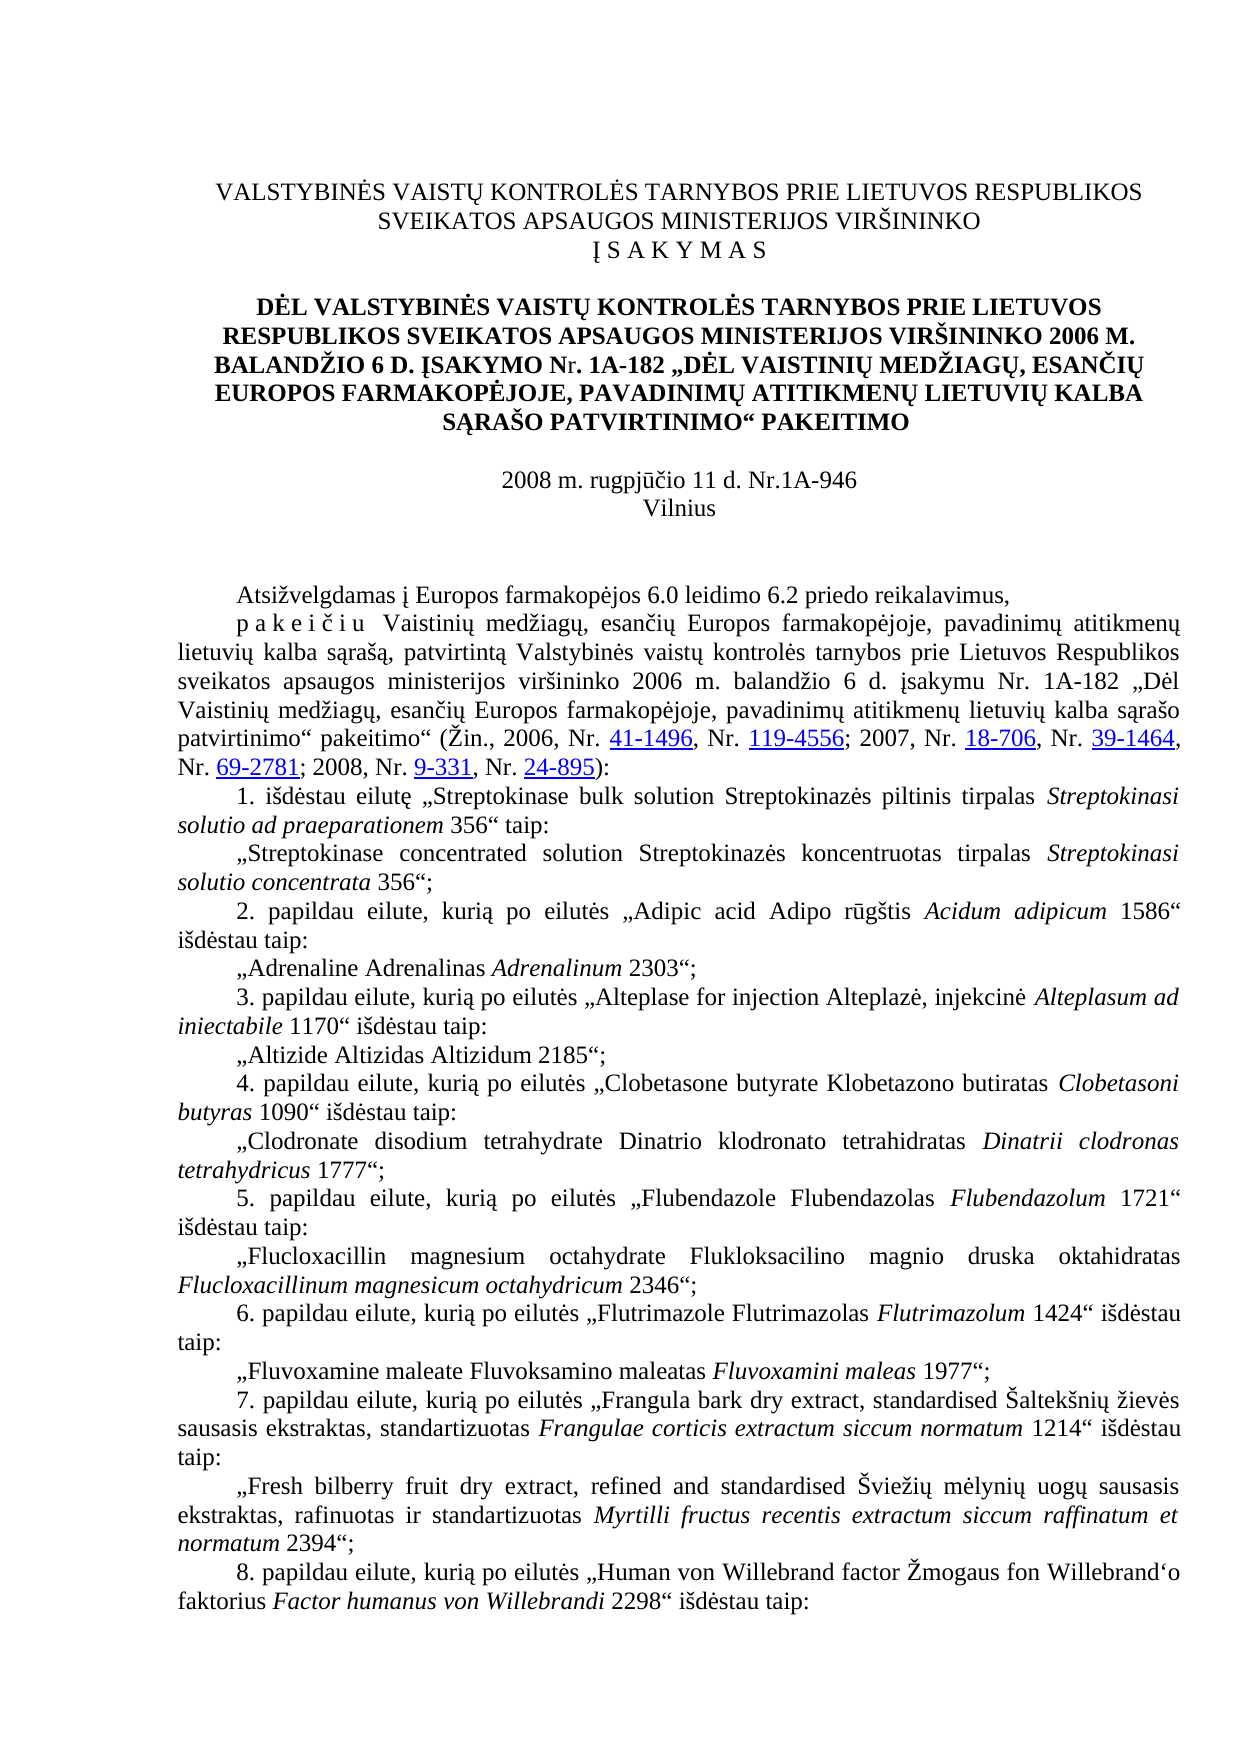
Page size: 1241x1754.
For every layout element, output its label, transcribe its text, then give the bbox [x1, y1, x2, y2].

text „Clodronate disodium tetrahydrate Dinatrio klodronato tetrahidratas Dinatrii clodronas tetrahydricus 1777“; [177, 1126, 1181, 1183]
text DĖL VALSTYBINĖS VAISTŲ KONTROLĖS TARNYBOS PRIE LIETUVOS RESPUBLIKOS SVEIKATOS APSAUGOS MINISTERIJOS VIRŠININKO 2006 M. BALANDŽIO 6 D. ĮSAKYMO Nr. 1A-182 „DĖL VAISTINIŲ MEDŽIAGŲ, ESANČIŲ EUROPOS FARMAKOPĖJOJE, PAVADINIMŲ ATITIKMENŲ LIETUVIŲ KALBA SĄRAŠO PATVIRTINIMO“ PAKEITIMO [177, 292, 1181, 436]
text „Flucloxacillin magnesium octahydrate Flukloksacilino magnio druska oktahidratas Flucloxacillinum magnesicum octahydricum 2346“; [177, 1241, 1181, 1298]
text Vilnius [177, 493, 1181, 522]
text „Fluvoxamine maleate Fluvoksamino maleatas Fluvoxamini maleas 1977“; [177, 1356, 1181, 1385]
text 4. papildau eilute, kurią po eilutės „Clobetasone butyrate Klobetazono butiratas Clobetasoni butyras 1090“ išdėstau taip: [177, 1068, 1181, 1126]
text 7. papildau eilute, kurią po eilutės „Frangula bark dry extract, standardised Šaltekšnių žievės sausasis ekstraktas, standartizuotas Frangulae corticis extractum siccum normatum 1214“ išdėstau taip: [177, 1385, 1181, 1471]
text 2008 m. rugpjūčio 11 d. Nr.1A-946 [177, 465, 1181, 493]
text 6. papildau eilute, kurią po eilutės „Flutrimazole Flutrimazolas Flutrimazolum 1424“ išdėstau taip: [177, 1298, 1181, 1356]
text „Adrenaline Adrenalinas Adrenalinum 2303“; [177, 953, 1181, 982]
text Atsižvelgdamas į Europos farmakopėjos 6.0 leidimo 6.2 priedo reikalavimus, [177, 580, 1181, 608]
text 5. papildau eilute, kurią po eilutės „Flubendazole Flubendazolas Flubendazolum 1721“ išdėstau taip: [177, 1183, 1181, 1241]
text pakeičiu Vaistinių medžiagų, esančių Europos farmakopėjoje, pavadinimų atitikmenų lietuvių kalba sąrašą, patvirtintą Valstybinės vaistų kontrolės tarnybos prie Lietuvos Respublikos sveikatos apsaugos ministerijos viršininko 2006 m. balandžio 6 d. įsakymu Nr. 1A-182 „Dėl Vaistinių medžiagų, esančių Europos farmakopėjoje, pavadinimų atitikmenų lietuvių kalba sąrašo patvirtinimo“ pakeitimo“ (Žin., 2006, Nr. 41-1496, Nr. 119-4556; 2007, Nr. 18-706, Nr. 39-1464, Nr. 69-2781; 2008, Nr. 9-331, Nr. 24-895): [177, 608, 1181, 781]
text „Streptokinase concentrated solution Streptokinazės koncentruotas tirpalas Streptokinasi solutio concentrata 356“; [177, 838, 1181, 896]
text 8. papildau eilute, kurią po eilutės „Human von Willebrand factor Žmogaus fon Willebrand‘o faktorius Factor humanus von Willebrandi 2298“ išdėstau taip: [177, 1557, 1181, 1615]
text 1. išdėstau eilutę „Streptokinase bulk solution Streptokinazės piltinis tirpalas Streptokinasi solutio ad praeparationem 356“ taip: [177, 781, 1181, 838]
text „Fresh bilberry fruit dry extract, refined and standardised Šviežių mėlynių uogų sausasis ekstraktas, rafinuotas ir standartizuotas Myrtilli fructus recentis extractum siccum raffinatum et normatum 2394“; [177, 1471, 1181, 1557]
text 3. papildau eilute, kurią po eilutės „Alteplase for injection Alteplazė, injekcinė Alteplasum ad iniectabile 1170“ išdėstau taip: [177, 982, 1181, 1040]
text 2. papildau eilute, kurią po eilutės „Adipic acid Adipo rūgštis Acidum adipicum 1586“ išdėstau taip: [177, 896, 1181, 953]
text ĮSAKYMAS [177, 235, 1181, 263]
text VALSTYBINĖS VAISTŲ KONTROLĖS TARNYBOS PRIE LIETUVOS RESPUBLIKOS SVEIKATOS APSAUGOS MINISTERIJOS VIRŠININKO [177, 177, 1181, 235]
text „Altizide Altizidas Altizidum 2185“; [177, 1040, 1181, 1068]
